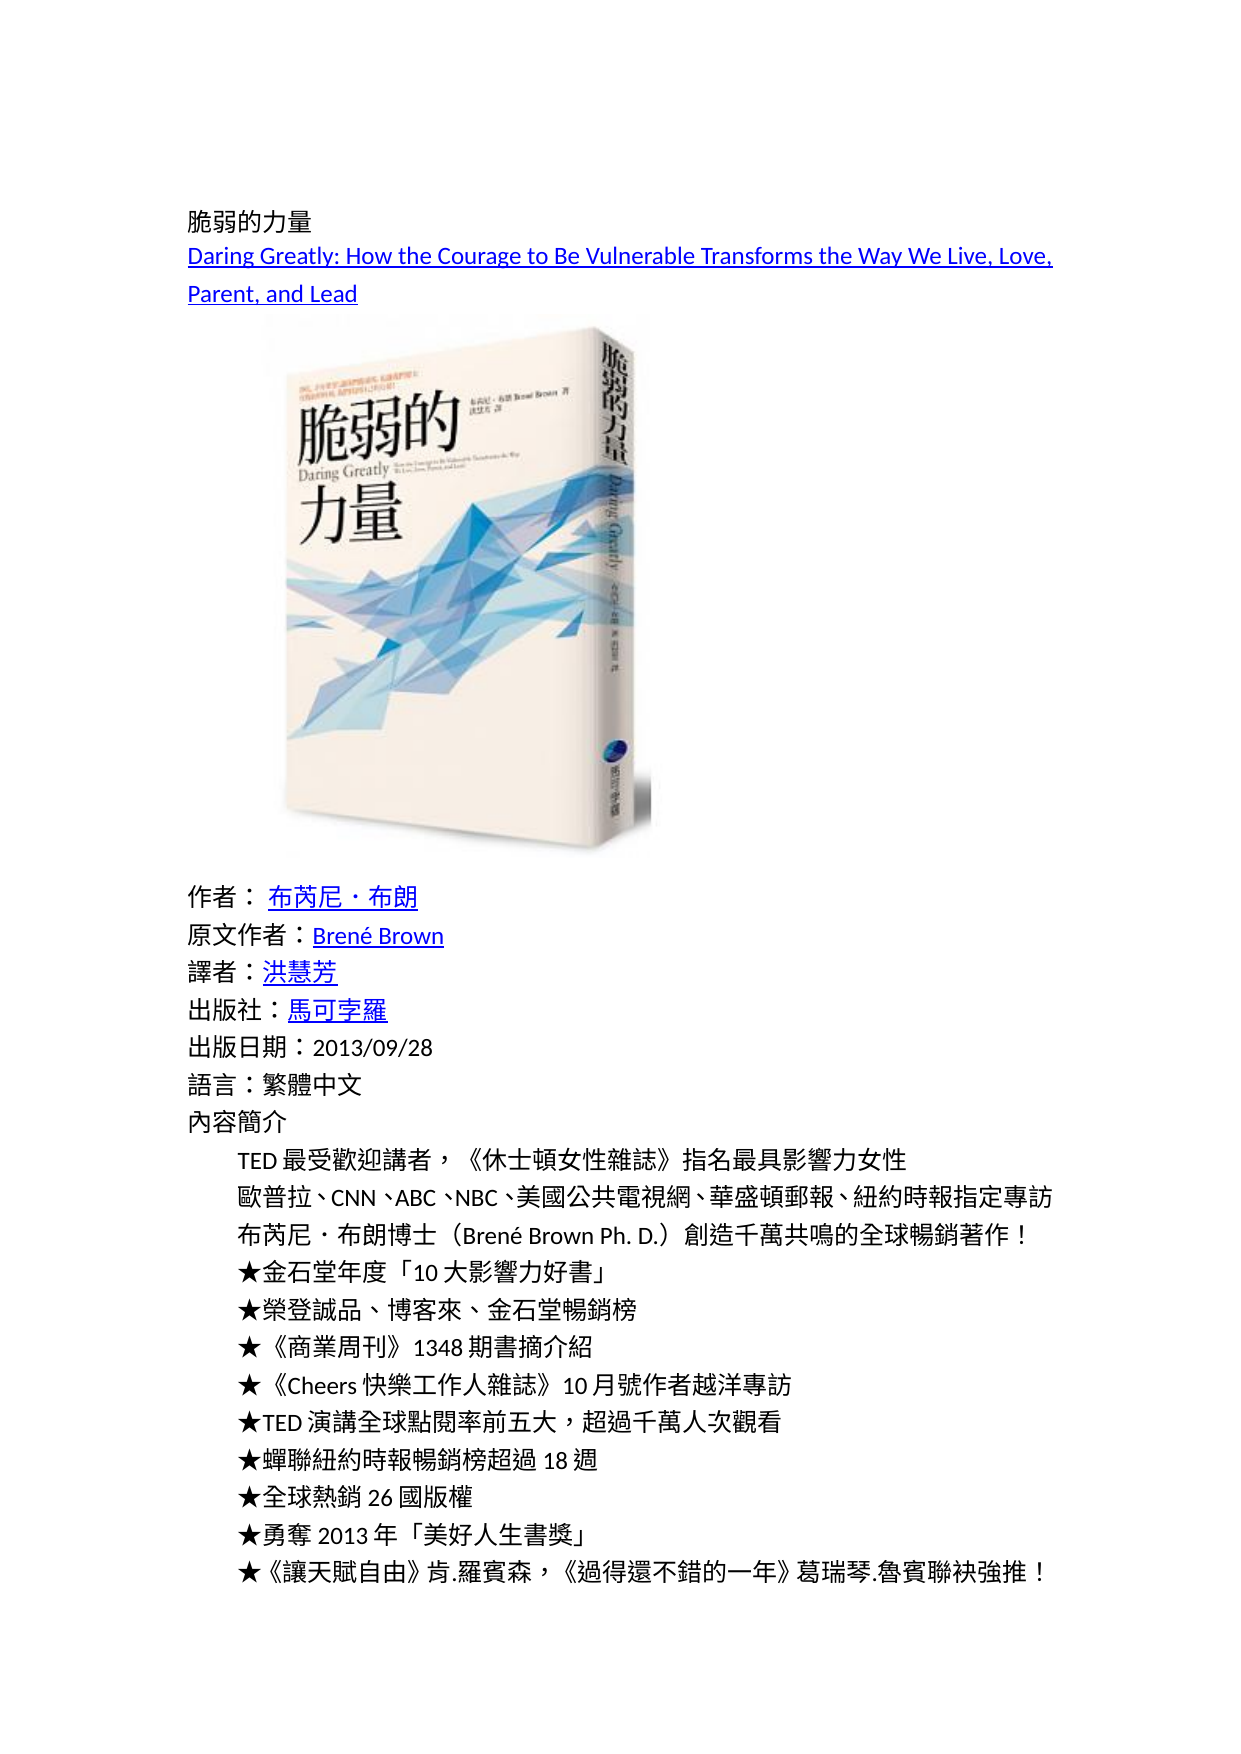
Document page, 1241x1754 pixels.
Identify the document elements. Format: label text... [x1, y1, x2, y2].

text TED最受歡迎講者，《休士頓女性雜誌》指名最具影響力女性 歐普拉、CNN、ABC、NBC、美國公共電視網、華盛頓郵報、紐約時報指定專訪 布芮尼．布朗博士（Brené Brown Ph. D.）創造千萬共鳴的全球暢銷著作！ [187, 1139, 1053, 1252]
text 脆弱的力量 [187, 202, 1053, 239]
text Daring Greatly: How the Courage to Be Vulnerable Transforms the Way We Live, Love, [187, 239, 1053, 266]
text 出版日期：2013/09/28 [187, 1027, 1053, 1064]
text ★金石堂年度「10大影響力好書」 ★榮登誠品、博客來、金石堂暢銷榜 ★《商業周刊》1348期書摘介紹 ★《Cheers快樂工作人雜誌》10月號作者越洋專訪 ★TED演講全球點閱率前五大，超過千萬人次觀看 ★蟬聯紐約時報暢銷榜超過18週 ★全球熱銷26國版權 ★勇奪2013年「美好人生書獎」 ★《讓天賦自由》肯.羅賓森，《過得還不錯的一年》葛瑞琴.魯賓聯袂強推！ 每天問自己三個問題： 生涯遭逢瓶頸、創新可能失敗，令你不敢冒險突破舒適圈嗎？ 社會瀰漫批判，教育缺乏對話，人際充滿比較，讓你更加冷漠自保嗎？ 明知全心投入不保證會有所回報，所以你從不給自己一次機會嗎？ 成功者勇於追求不確定的冒險與夢想，內心必定承受不為人知的不安與脆弱 這本書點醒我們：「掙扎，才有希望；讓我們脆弱的，也讓我們偉大！」 在脆弱的時刻，我們找到自己的力量！ 《脆弱的力量》是世界知名情感與同理心專家布芮尼．布朗博士的全球暢銷著作。本書強調「脆弱」是人的本質，是所有創造力和情感的核心，也是人性最強大的力量。展現脆弱真實的一面，真誠面對自己很害怕的部分，反而一再提升我們人際、情感、求學、職場和教養的能量。 「脆弱」，是面對冒險和不確定時，產生的深刻恐懼和不安全感。當我們因為害怕脆弱、害怕丟臉、害怕失敗而退縮，我們也犧牲自信參與世界的機會，同時放棄自己得天獨厚的才能。 「脆弱」不是軟弱，不是輸的感覺，更不是毫無保留──沒有走過脆弱，不可能獲得真正的勇敢。當我們願意在生命每個當下直視脆弱，同時也撬開了自信、喜樂、創造力與一切可能性。 如果我們真的想要展現脆弱，別讓自己成為最大的批評者。站出去，讓大家都看見真正的你！《脆弱的力量》將讓你以嶄新的視野看待生命，幫助你每一天克服瓶頸，自我不再受限。 本書能夠全面扭轉你的人生： ──如果我們想重新點燃生命的熱情和使命感，就必須學習如何擁抱脆弱 ──既然無法逃避脆弱，我們又該如何因應？ ──展現脆弱的力量之前，如何先克服自卑？ ──脆弱如何化解感情、家庭與校園中的困境？ ──如何運用脆弱激發職場中的領導力？釋放創造力？ ──在鼓吹強勢的文化中，如何教養下一代脆弱的力量？ 搜尋關鍵字：「脆弱的力量」 你將可以看到作者激勵人心的TED演講： www.ted.com/talks/lang/zh-tw/brene_brown_on_vulnerability.html 以及所有發揮「脆弱的力量」的人生進階者的經驗分享 脆弱的力量粉絲專頁：www.facebook.com/daringreatly [187, 1252, 1053, 1589]
text 譯者：洪慧芳 [187, 952, 1053, 989]
text 出版社：馬可孛羅 [187, 989, 1053, 1027]
picture [187, 314, 731, 858]
text 原文作者：Brené Brown [187, 914, 1053, 952]
text 內容簡介 [187, 1102, 1053, 1139]
text Parent, and Lead [187, 267, 1053, 314]
text 作者： 布芮尼．布朗 [187, 877, 1053, 914]
text 語言：繁體中文 [187, 1064, 1053, 1102]
